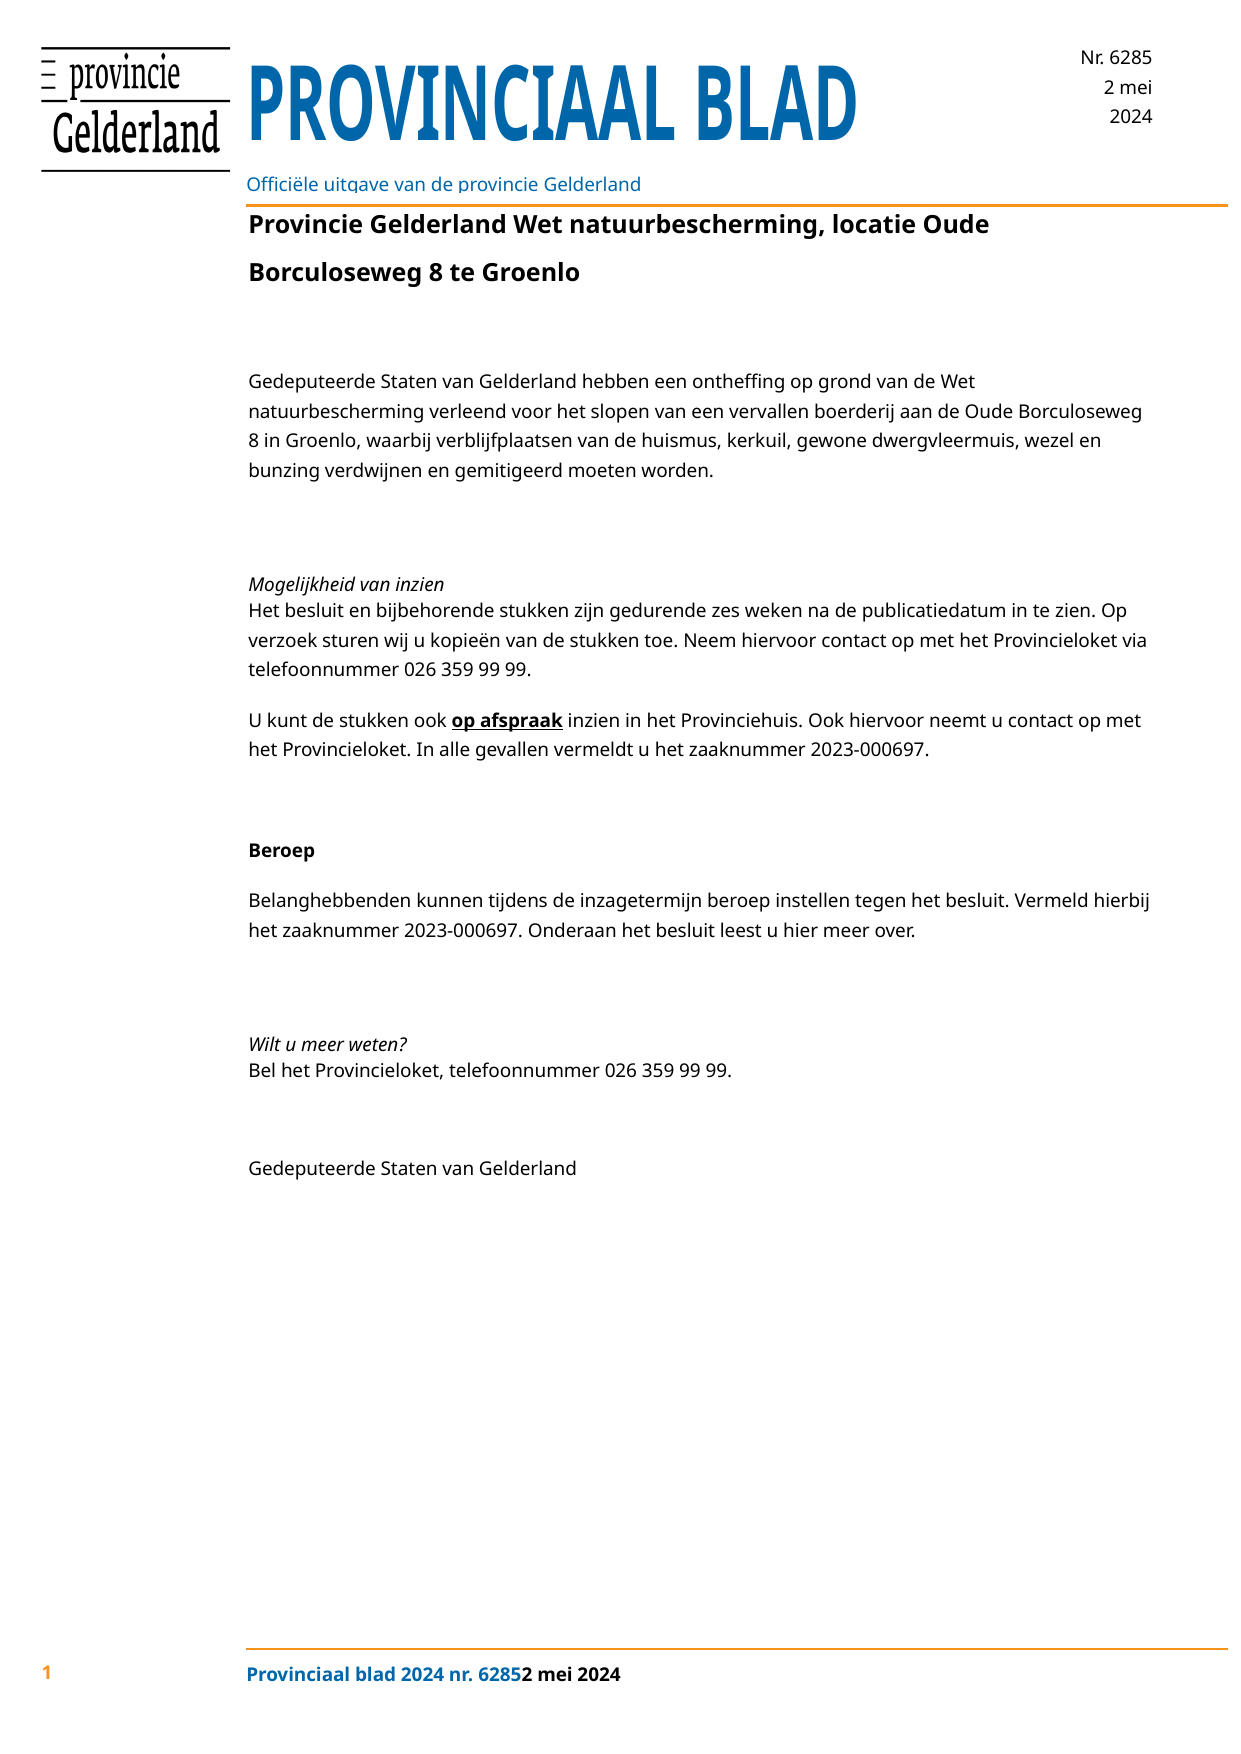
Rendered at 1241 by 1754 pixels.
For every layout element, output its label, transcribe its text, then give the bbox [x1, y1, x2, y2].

text Het besluit en bijbehorende stukken zijn gedurende zes weken na de publicatiedatum in te zien. Op verzoek sturen wij u kopieën van de stukken toe. Neem hiervoor contact op met het Provincieloket via telefoonnummer 026 359 99 99. [248, 597, 1152, 682]
text Gedeputeerde Staten van Gelderland [248, 1156, 1152, 1181]
text Provincie Gelderland Wet natuurbescherming, locatie Oude Borculoseweg 8 te Groenlo [248, 207, 1152, 288]
picture [41, 47, 231, 172]
text Beroep [248, 837, 1152, 863]
text Wilt u meer weten? [248, 1032, 1152, 1057]
text Bel het Provincieloket, telefoonnummer 026 359 99 99. [248, 1057, 1152, 1083]
text Gedeputeerde Staten van Gelderland hebben een ontheffing op grond van de Wet natuurbescherming verleend voor het slopen van een vervallen boerderij aan de Oude Borculoseweg 8 in Groenlo, waarbij verblijfplaatsen van de huismus, kerkuil, gewone dwergvleermuis, wezel en bunzing verdwijnen en gemitigeerd moeten worden. [248, 368, 1152, 483]
text Mogelijkheid van inzien [248, 571, 1152, 597]
text Belanghebbenden kunnen tijdens de inzagetermijn beroep instellen tegen het besluit. Vermeld hierbij het zaaknummer 2023-000697. Onderaan het besluit leest u hier meer over. [248, 888, 1152, 943]
text U kunt de stukken ook op afspraak inzien in het Provinciehuis. Ook hiervoor neemt u contact op met het Provincieloket. In alle gevallen vermeldt u het zaaknummer 2023-000697. [248, 707, 1152, 762]
